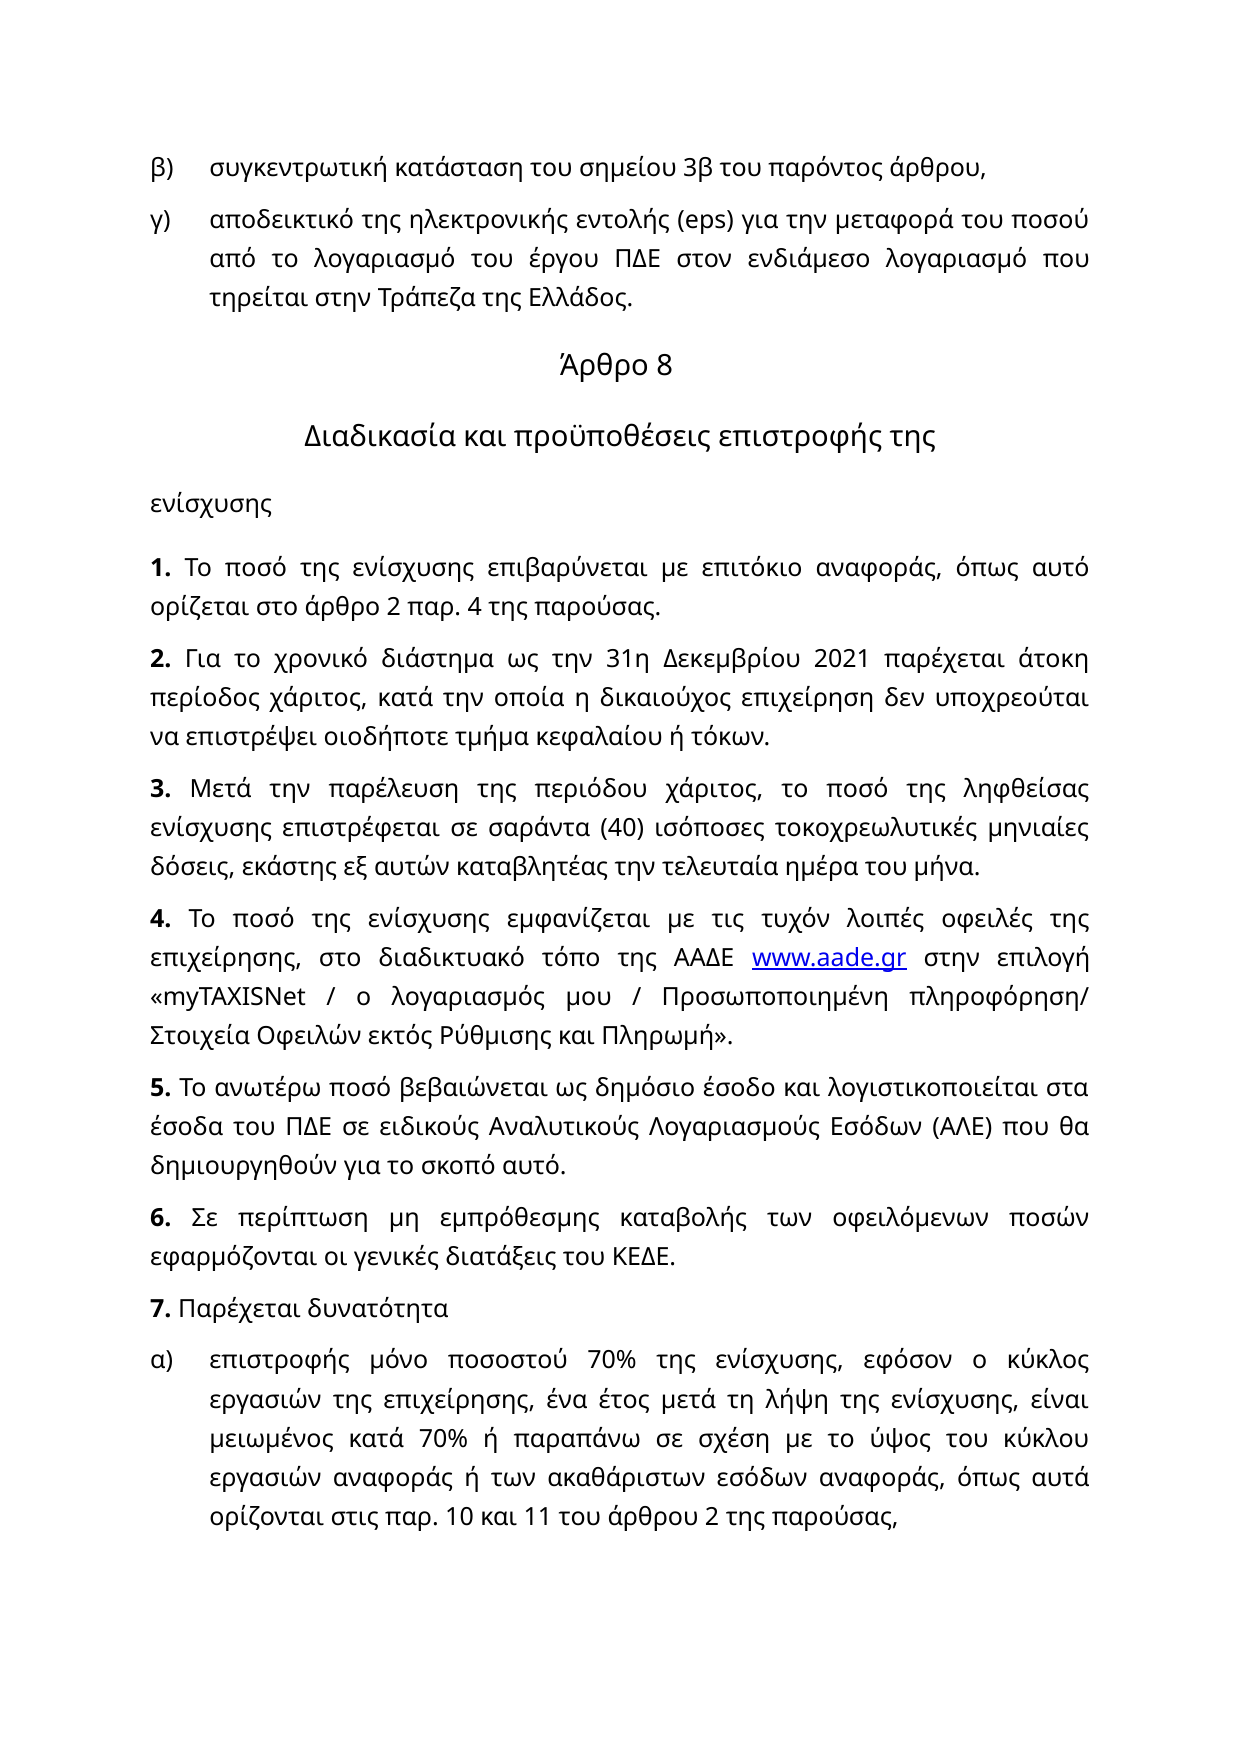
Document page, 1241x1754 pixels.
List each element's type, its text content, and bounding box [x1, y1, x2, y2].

text 7. Παρέχεται δυνατότητα [150, 1290, 1090, 1324]
text 5. Το ανωτέρω ποσό βεβαιώνεται ως δημόσιο έσοδο και λογιστικοποιείται στα έσοδα του ΠΔΕ σε ειδικούς Αναλυτικούς Λογαριασμούς Εσόδων (ΑΛΕ) που θα δημιουργηθούν για το σκοπό αυτό. [150, 1069, 1090, 1182]
subtitle Άρθρο 8 [150, 344, 1090, 384]
text 4. Το ποσό της ενίσχυσης εμφανίζεται με τις τυχόν λοιπές οφειλές της επιχείρησης, στο διαδικτυακό τόπο της ΑΑΔΕ www.aade.gr στην επιλογή «myTAXISNet / ο λογαριασμός μου / Προσωποποιημένη πληροφόρηση/ Στοιχεία Οφειλών εκτός Ρύθμισης και Πληρωμή». [150, 900, 1090, 1052]
list γ) αποδεικτικό της ηλεκτρονικής εντολής (eps) για την μεταφορά του ποσού από το λογαριασμό του έργου ΠΔΕ στον ενδιάμεσο λογαριασμό που τηρείται στην Τράπεζα της Ελλάδος. [150, 202, 1090, 314]
text 2. Για το χρονικό διάστημα ως την 31η Δεκεμβρίου 2021 παρέχεται άτοκη περίοδος χάριτος, κατά την οποία η δικαιούχος επιχείρηση δεν υποχρεούται να επιστρέψει οιοδήποτε τμήμα κεφαλαίου ή τόκων. [150, 640, 1090, 753]
list β) συγκεντρωτική κατάσταση του σημείου 3β του παρόντος άρθρου, [150, 150, 1090, 184]
text 1. Το ποσό της ενίσχυσης επιβαρύνεται με επιτόκιο αναφοράς, όπως αυτό ορίζεται στο άρθρο 2 παρ. 4 της παρούσας. [150, 549, 1090, 623]
text ενίσχυσης [150, 485, 1090, 519]
list α) επιστροφής μόνο ποσοστού 70% της ενίσχυσης, εφόσον ο κύκλος εργασιών της επιχείρησης, ένα έτος μετά τη λήψη της ενίσχυσης, είναι μειωμένος κατά 70% ή παραπάνω σε σχέση με το ύψος του κύκλου εργασιών αναφοράς ή των ακαθάριστων εσόδων αναφοράς, όπως αυτά ορίζονται στις παρ. 10 και 11 του άρθρου 2 της παρούσας, [150, 1342, 1090, 1533]
subtitle Διαδικασία και προϋποθέσεις επιστροφής της [150, 415, 1090, 454]
text 3. Μετά την παρέλευση της περιόδου χάριτος, το ποσό της ληφθείσας ενίσχυσης επιστρέφεται σε σαράντα (40) ισόποσες τοκοχρεωλυτικές μηνιαίες δόσεις, εκάστης εξ αυτών καταβλητέας την τελευταία ημέρα του μήνα. [150, 770, 1090, 883]
text 6. Σε περίπτωση μη εμπρόθεσμης καταβολής των οφειλόμενων ποσών εφαρμόζονται οι γενικές διατάξεις του ΚΕΔΕ. [150, 1199, 1090, 1273]
